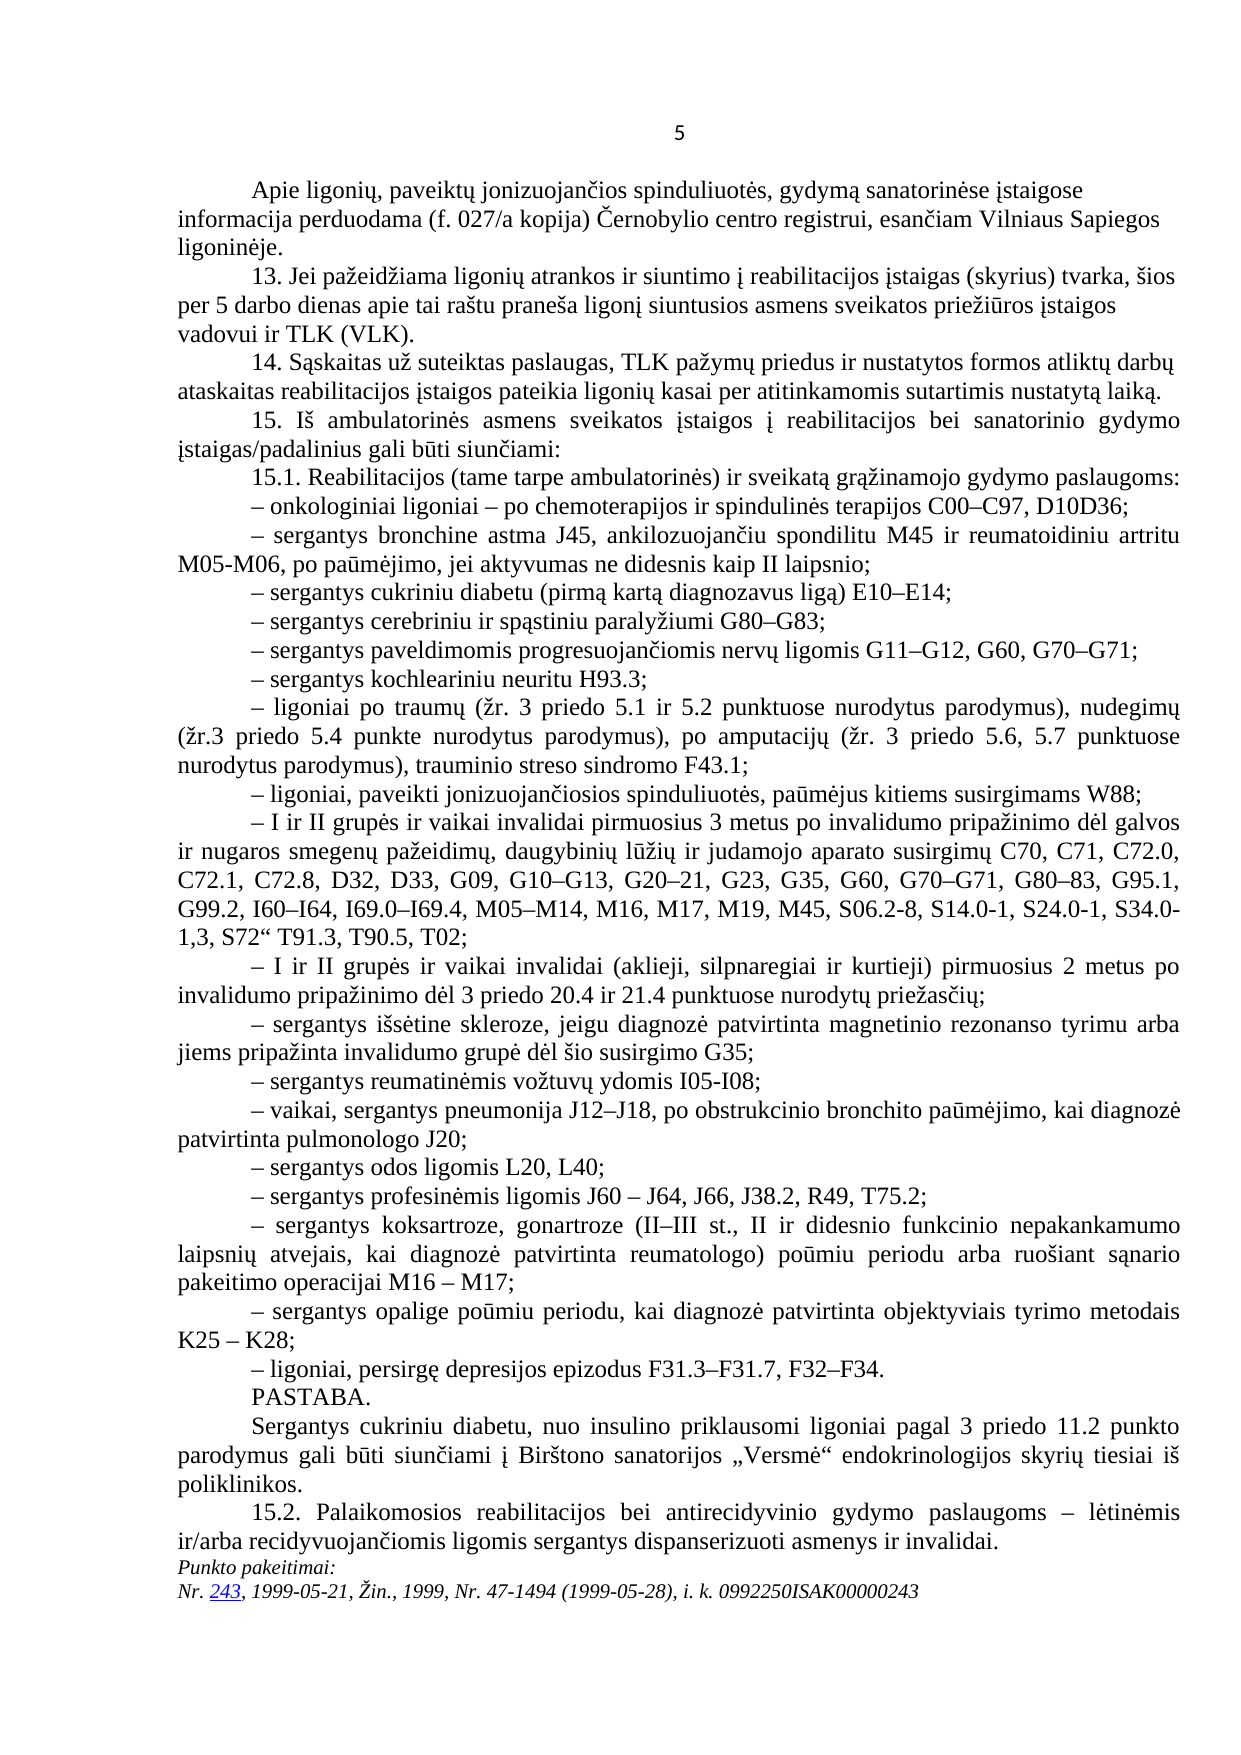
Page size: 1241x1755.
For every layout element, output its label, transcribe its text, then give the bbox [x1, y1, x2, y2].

text – sergantys išsėtine skleroze, jeigu diagnozė patvirtinta magnetinio rezonanso tyrimu arba jiems pripažinta invalidumo grupė dėl šio susirgimo G35; [177, 1009, 1181, 1066]
text – I ir II grupės ir vaikai invalidai (aklieji, silpnaregiai ir kurtieji) pirmuosius 2 metus po invalidumo pripažinimo dėl 3 priedo 20.4 ir 21.4 punktuose nurodytų priežasčių; [177, 951, 1181, 1009]
text 15. Iš ambulatorinės asmens sveikatos įstaigos į reabilitacijos bei sanatorinio gydymo įstaigas/padalinius gali būti siunčiami: [177, 405, 1181, 462]
text – ligoniai, persirgę depresijos epizodus F31.3–F31.7, F32–F34. [177, 1354, 1181, 1382]
text – ligoniai, paveikti jonizuojančiosios spinduliuotės, paūmėjus kitiems susirgimams W88; [177, 779, 1181, 807]
text 13. Jei pažeidžiama ligonių atrankos ir siuntimo į reabilitacijos įstaigas (skyrius) tvarka, šios per 5 darbo dienas apie tai raštu praneša ligonį siuntusios asmens sveikatos priežiūros įstaigos vadovui ir TLK (VLK). [177, 261, 1193, 347]
text – sergantys odos ligomis L20, L40; [177, 1152, 1181, 1181]
text Nr. 243, 1999-05-21, Žin., 1999, Nr. 47-1494 (1999-05-28), i. k. 0992250ISAK00000243 [177, 1579, 1181, 1603]
text 15.1. Reabilitacijos (tame tarpe ambulatorinės) ir sveikatą grąžinamojo gydymo paslaugoms: [177, 462, 1181, 491]
text – sergantys bronchine astma J45, ankilozuojančiu spondilitu M45 ir reumatoidiniu artritu M05-M06, po paūmėjimo, jei aktyvumas ne didesnis kaip II laipsnio; [177, 520, 1181, 577]
text 14. Sąskaitas už suteiktas paslaugas, TLK pažymų priedus ir nustatytos formos atliktų darbų ataskaitas reabilitacijos įstaigos pateikia ligonių kasai per atitinkamomis sutartimis nustatytą laiką. [177, 347, 1193, 405]
text – sergantys cerebriniu ir spąstiniu paralyžiumi G80–G83; [177, 606, 1181, 635]
text – sergantys reumatinėmis vožtuvų ydomis I05-I08; [177, 1066, 1181, 1095]
text – sergantys cukriniu diabetu (pirmą kartą diagnozavus ligą) E10–E14; [177, 577, 1181, 606]
text – I ir II grupės ir vaikai invalidai pirmuosius 3 metus po invalidumo pripažinimo dėl galvos ir nugaros smegenų pažeidimų, daugybinių lūžių ir judamojo aparato susirgimų C70, C71, C72.0, C72.1, C72.8, D32, D33, G09, G10–G13, G20–21, G23, G35, G60, G70–G71, G80–83, G95.1, G99.2, I60–I64, I69.0–I69.4, M05–M14, M16, M17, M19, M45, S06.2-8, S14.0-1, S24.0-1, S34.0-1,3, S72“ T91.3, T90.5, T02; [177, 807, 1181, 951]
text – vaikai, sergantys pneumonija J12–J18, po obstrukcinio bronchito paūmėjimo, kai diagnozė patvirtinta pulmonologo J20; [177, 1095, 1181, 1152]
text – sergantys profesinėmis ligomis J60 – J64, J66, J38.2, R49, T75.2; [177, 1181, 1181, 1210]
text – onkologiniai ligoniai – po chemoterapijos ir spindulinės terapijos C00–C97, D10D36; [177, 491, 1181, 520]
text – sergantys opalige poūmiu periodu, kai diagnozė patvirtinta objektyviais tyrimo metodais K25 – K28; [177, 1296, 1181, 1354]
text Punkto pakeitimai: [177, 1555, 1181, 1579]
text – sergantys kochleariniu neuritu H93.3; [177, 664, 1181, 692]
text – ligoniai po traumų (žr. 3 priedo 5.1 ir 5.2 punktuose nurodytus parodymus), nudegimų (žr.3 priedo 5.4 punkte nurodytus parodymus), po amputacijų (žr. 3 priedo 5.6, 5.7 punktuose nurodytus parodymus), trauminio streso sindromo F43.1; [177, 692, 1181, 779]
text PASTABA. [177, 1382, 1181, 1411]
text – sergantys koksartroze, gonartroze (II–III st., II ir didesnio funkcinio nepakankamumo laipsnių atvejais, kai diagnozė patvirtinta reumatologo) poūmiu periodu arba ruošiant sąnario pakeitimo operacijai M16 – M17; [177, 1210, 1181, 1296]
text – sergantys paveldimomis progresuojančiomis nervų ligomis G11–G12, G60, G70–G71; [177, 635, 1181, 664]
text Sergantys cukriniu diabetu, nuo insulino priklausomi ligoniai pagal 3 priedo 11.2 punkto parodymus gali būti siunčiami į Birštono sanatorijos „Versmė“ endokrinologijos skyrių tiesiai iš poliklinikos. [177, 1411, 1181, 1497]
text 15.2. Palaikomosios reabilitacijos bei antirecidyvinio gydymo paslaugoms – lėtinėmis ir/arba recidyvuojančiomis ligomis sergantys dispanserizuoti asmenys ir invalidai. [177, 1497, 1181, 1555]
text Apie ligonių, paveiktų jonizuojančios spinduliuotės, gydymą sanatorinėse įstaigose informacija perduodama (f. 027/a kopija) Černobylio centro registrui, esančiam Vilniaus Sapiegos ligoninėje. [177, 175, 1193, 261]
